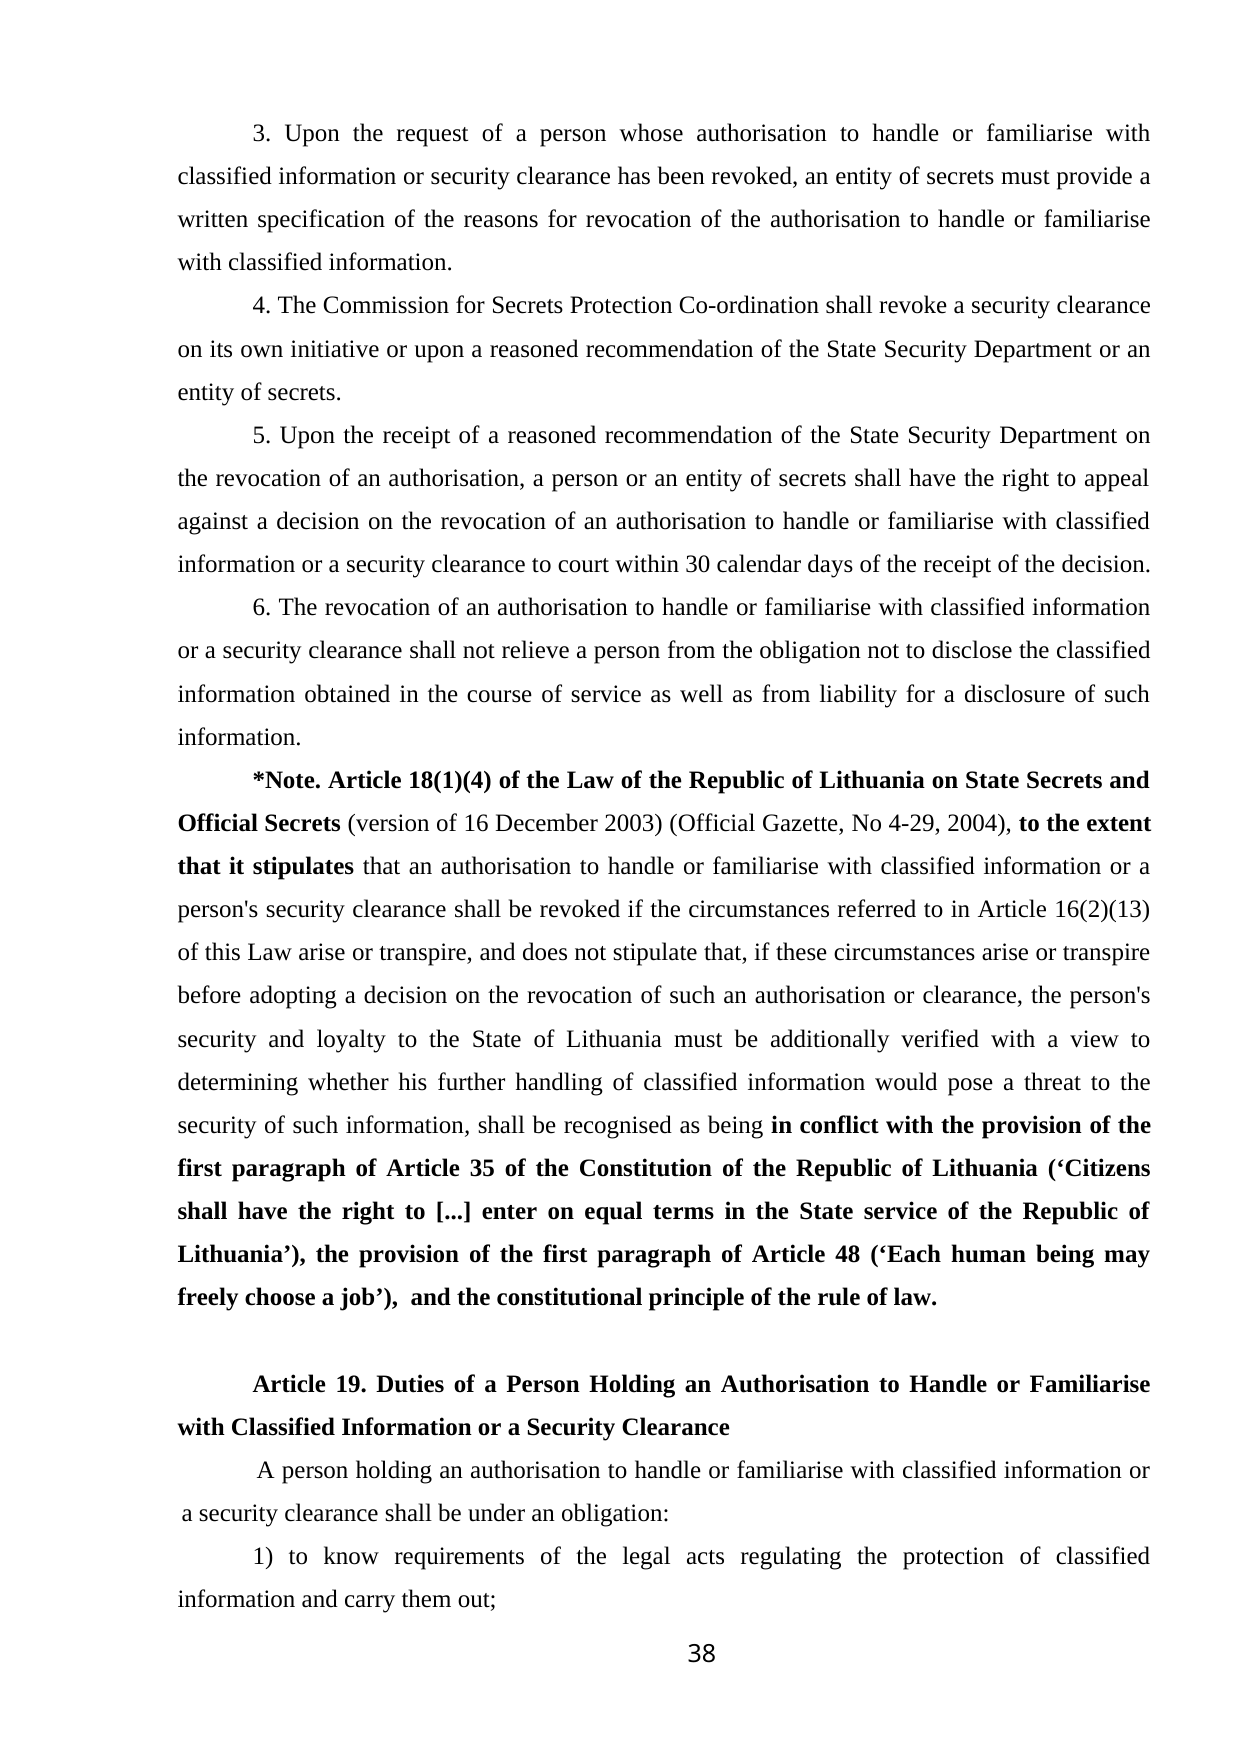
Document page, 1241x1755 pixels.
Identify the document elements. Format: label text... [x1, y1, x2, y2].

text *Note. Article 18(1)(4) of the Law of the Republic of Lithuania on State Secrets and Official Secrets (version of 16 December 2003) (Official Gazette, No 4-29, 2004), to the extent that it stipulates that an authorisation to handle or familiarise with classified information or a person's security clearance shall be revoked if the circumstances referred to in Article 16(2)(13) of this Law arise or transpire, and does not stipulate that, if these circumstances arise or transpire before adopting a decision on the revocation of such an authorisation or clearance, the person's security and loyalty to the State of Lithuania must be additionally verified with a view to determining whether his further handling of classified information would pose a threat to the security of such information, shall be recognised as being in conflict with the provision of the first paragraph of Article 35 of the Constitution of the Republic of Lithuania (‘Citizens shall have the right to [...] enter on equal terms in the State service of the Republic of Lithuania’), the provision of the first paragraph of Article 48 (‘Each human being may freely choose a job’), and the constitutional principle of the rule of law. [177, 765, 1152, 1311]
text 6. The revocation of an authorisation to handle or familiarise with classified information or a security clearance shall not relieve a person from the obligation not to disclose the classified information obtained in the course of service as well as from liability for a disclosure of such information. [177, 592, 1152, 751]
text 5. Upon the receipt of a reasoned recommendation of the State Security Department on the revocation of an authorisation, a person or an entity of secrets shall have the right to appeal against a decision on the revocation of an authorisation to handle or familiarise with classified information or a security clearance to court within 30 calendar days of the receipt of the decision. [177, 420, 1152, 578]
text 1) to know requirements of the legal acts regulating the protection of classified information and carry them out; [177, 1541, 1152, 1613]
text 3. Upon the request of a person whose authorisation to handle or familiarise with classified information or security clearance has been revoked, an entity of secrets must provide a written specification of the reasons for revocation of the authorisation to handle or familiarise with classified information. [177, 118, 1152, 276]
text A person holding an authorisation to handle or familiarise with classified information or a security clearance shall be under an obligation: [181, 1455, 1152, 1527]
text 4. The Commission for Secrets Protection Co-ordination shall revoke a security clearance on its own initiative or upon a reasoned recommendation of the State Security Department or an entity of secrets. [177, 291, 1152, 406]
text Article 19. Duties of a Person Holding an Authorisation to Handle or Familiarise with Classified Information or a Security Clearance [177, 1369, 1152, 1441]
